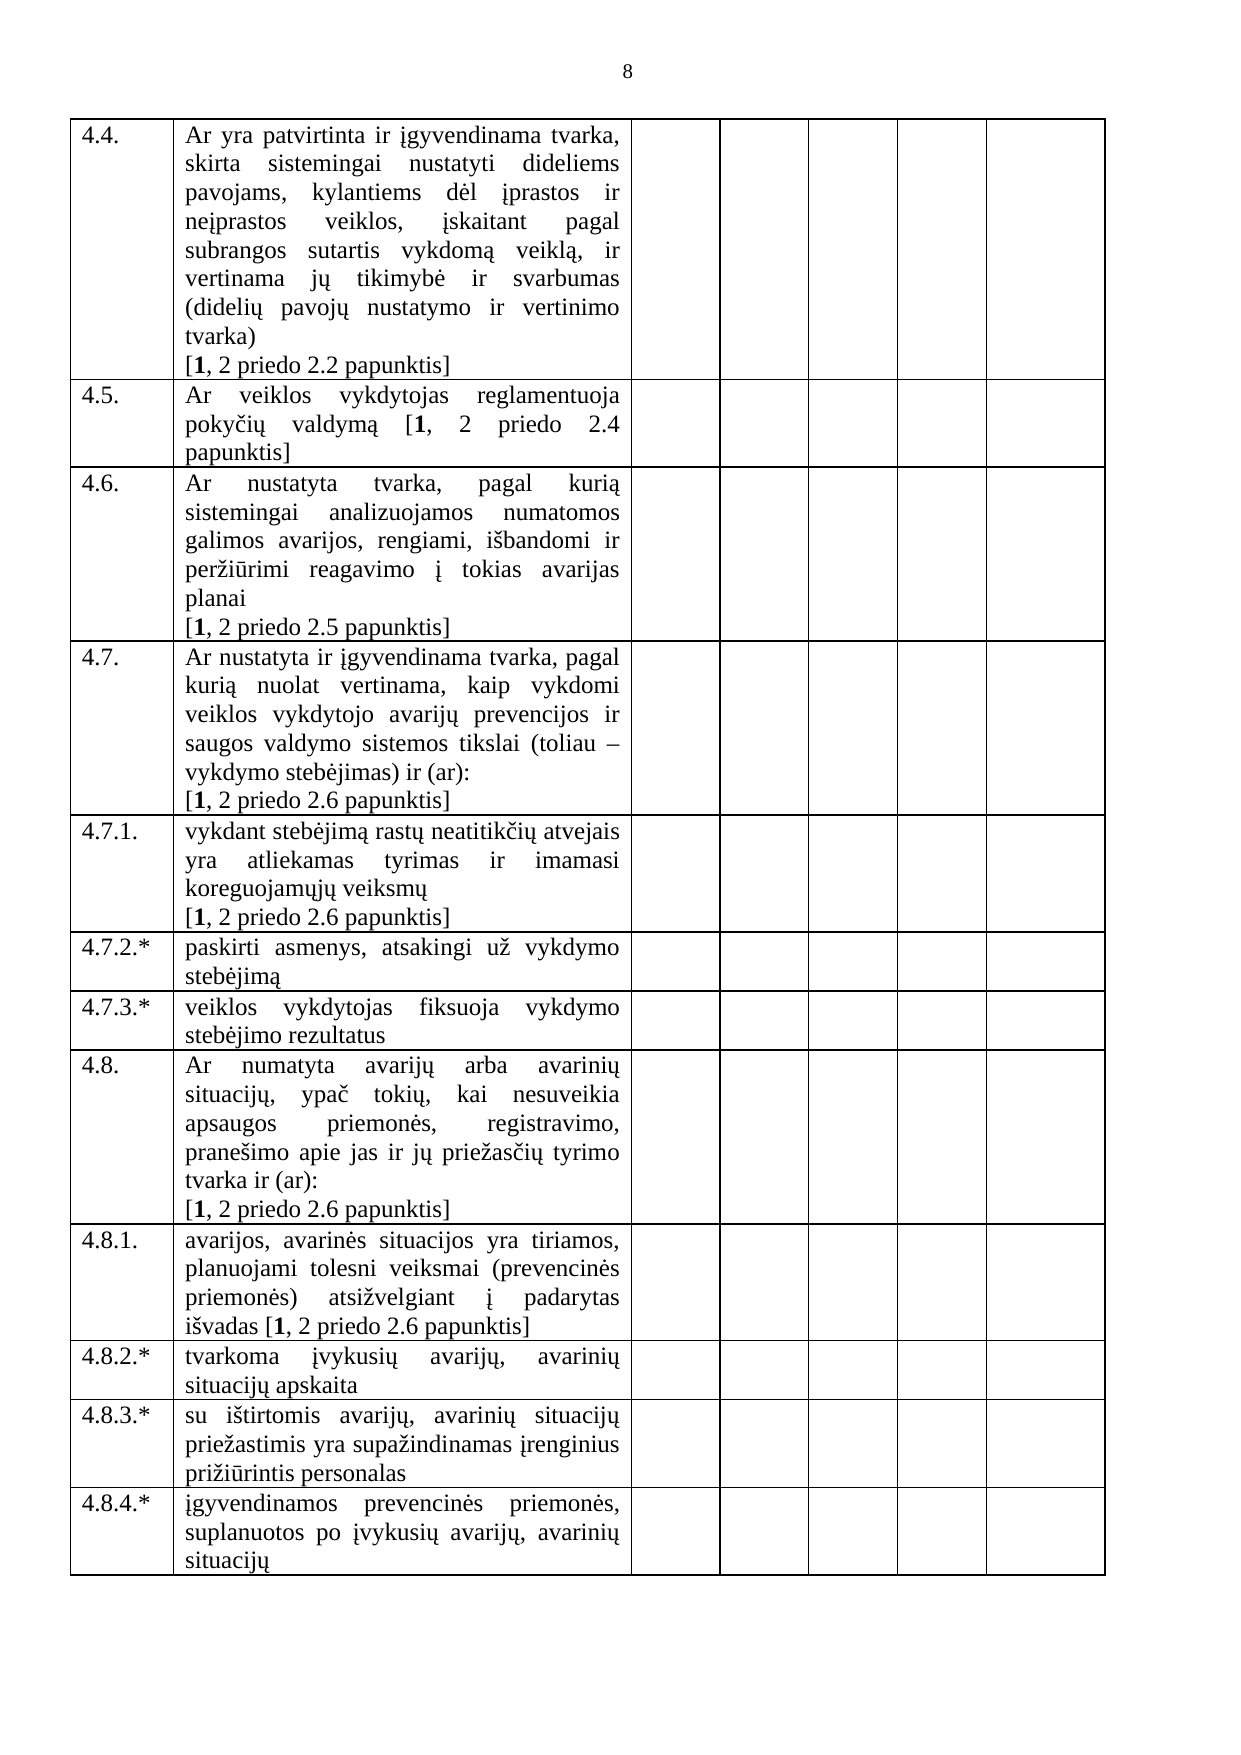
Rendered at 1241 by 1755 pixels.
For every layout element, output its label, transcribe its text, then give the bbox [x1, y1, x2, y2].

table_cell [898, 1225, 986, 1340]
table_cell paskirti asmenys, atsakingi už vykdymo stebėjimą [174, 933, 631, 990]
table_cell [632, 1341, 719, 1399]
table_cell [809, 1488, 897, 1574]
table_cell [987, 380, 1104, 466]
table_cell [809, 642, 897, 814]
table_cell veiklos vykdytojas fiksuoja vykdymo stebėjimo rezultatus [174, 992, 631, 1049]
table_cell [632, 642, 719, 814]
table_cell įgyvendinamos prevencinės priemonės, suplanuotos po įvykusių avarijų, avarinių situacijų [174, 1488, 631, 1574]
table_cell [809, 1400, 897, 1487]
table_cell [632, 816, 719, 931]
table_cell [898, 1051, 986, 1223]
table_cell 4.5. [71, 380, 173, 466]
table_cell su ištirtomis avarijų, avarinių situacijų priežastimis yra supažindinamas įrenginius prižiūrintis personalas [174, 1400, 631, 1487]
table_cell [987, 1225, 1104, 1340]
table_cell [898, 1341, 986, 1399]
table_cell avarijos, avarinės situacijos yra tiriamos, planuojami tolesni veiksmai (prevencinės priemonės) atsižvelgiant į padarytas išvadas [1, 2 priedo 2.6 papunktis] [174, 1225, 631, 1340]
table_cell [898, 468, 986, 640]
table_cell [809, 1341, 897, 1399]
table_cell [721, 992, 808, 1049]
table_cell [721, 1488, 808, 1574]
table_cell [721, 933, 808, 990]
table_cell [721, 468, 808, 640]
table_cell [987, 642, 1104, 814]
table_cell 4.4. [71, 120, 173, 378]
table_cell [987, 1341, 1104, 1399]
table_cell [632, 992, 719, 1049]
table_cell [987, 816, 1104, 931]
table_cell [987, 1051, 1104, 1223]
table_cell [809, 1051, 897, 1223]
table_cell 4.6. [71, 468, 173, 640]
table_cell [632, 1400, 719, 1487]
table_cell 4.7.1. [71, 816, 173, 931]
table_cell [809, 933, 897, 990]
table_cell [632, 380, 719, 466]
table_cell [987, 1400, 1104, 1487]
table_cell [809, 120, 897, 378]
table_cell 4.8. [71, 1051, 173, 1223]
table_cell [632, 1225, 719, 1340]
table_cell [721, 1341, 808, 1399]
table_cell 4.8.3.* [71, 1400, 173, 1487]
table_cell [898, 992, 986, 1049]
table_cell [898, 642, 986, 814]
table_cell [721, 380, 808, 466]
table_cell [632, 468, 719, 640]
table_cell [898, 120, 986, 378]
table_cell [632, 1488, 719, 1574]
table_cell [632, 933, 719, 990]
table_cell [987, 933, 1104, 990]
table_cell 4.7. [71, 642, 173, 814]
table_cell 4.8.1. [71, 1225, 173, 1340]
table_cell [987, 120, 1104, 378]
table_cell Ar yra patvirtinta ir įgyvendinama tvarka, skirta sistemingai nustatyti dideliems pavojams, kylantiems dėl įprastos ir neįprastos veiklos, įskaitant pagal subrangos sutartis vykdomą veiklą, ir vertinama jų tikimybė ir svarbumas (didelių pavojų nustatymo ir vertinimo tvarka) [1, 2 priedo 2.2 papunktis] [174, 120, 631, 378]
table_cell Ar nustatyta tvarka, pagal kurią sistemingai analizuojamos numatomos galimos avarijos, rengiami, išbandomi ir peržiūrimi reagavimo į tokias avarijas planai [1, 2 priedo 2.5 papunktis] [174, 468, 631, 640]
table_cell [721, 816, 808, 931]
table_cell [721, 1051, 808, 1223]
table_cell vykdant stebėjimą rastų neatitikčių atvejais yra atliekamas tyrimas ir imamasi koreguojamųjų veiksmų [1, 2 priedo 2.6 papunktis] [174, 816, 631, 931]
table_cell 4.7.2.* [71, 933, 173, 990]
table_cell [809, 1225, 897, 1340]
table_cell [987, 992, 1104, 1049]
table_cell [721, 120, 808, 378]
table_cell [898, 1400, 986, 1487]
table_cell [721, 1400, 808, 1487]
table_cell [898, 816, 986, 931]
table_cell 4.8.2.* [71, 1341, 173, 1399]
table_cell [721, 642, 808, 814]
table_cell 4.8.4.* [71, 1488, 173, 1574]
table_cell [809, 816, 897, 931]
table_cell [898, 1488, 986, 1574]
table_cell [987, 1488, 1104, 1574]
table_cell [809, 380, 897, 466]
table_cell [632, 1051, 719, 1223]
table_cell 4.7.3.* [71, 992, 173, 1049]
table_cell [632, 120, 719, 378]
table_cell [809, 468, 897, 640]
table_cell [809, 992, 897, 1049]
table_cell [987, 468, 1104, 640]
table_cell Ar numatyta avarijų arba avarinių situacijų, ypač tokių, kai nesuveikia apsaugos priemonės, registravimo, pranešimo apie jas ir jų priežasčių tyrimo tvarka ir (ar): [1, 2 priedo 2.6 papunktis] [174, 1051, 631, 1223]
table_cell [898, 933, 986, 990]
table_cell Ar veiklos vykdytojas reglamentuoja pokyčių valdymą [1, 2 priedo 2.4 papunktis] [174, 380, 631, 466]
table_cell tvarkoma įvykusių avarijų, avarinių situacijų apskaita [174, 1341, 631, 1399]
table_cell [721, 1225, 808, 1340]
table_cell [898, 380, 986, 466]
table_cell Ar nustatyta ir įgyvendinama tvarka, pagal kurią nuolat vertinama, kaip vykdomi veiklos vykdytojo avarijų prevencijos ir saugos valdymo sistemos tikslai (toliau –vykdymo stebėjimas) ir (ar): [1, 2 priedo 2.6 papunktis] [174, 642, 631, 814]
